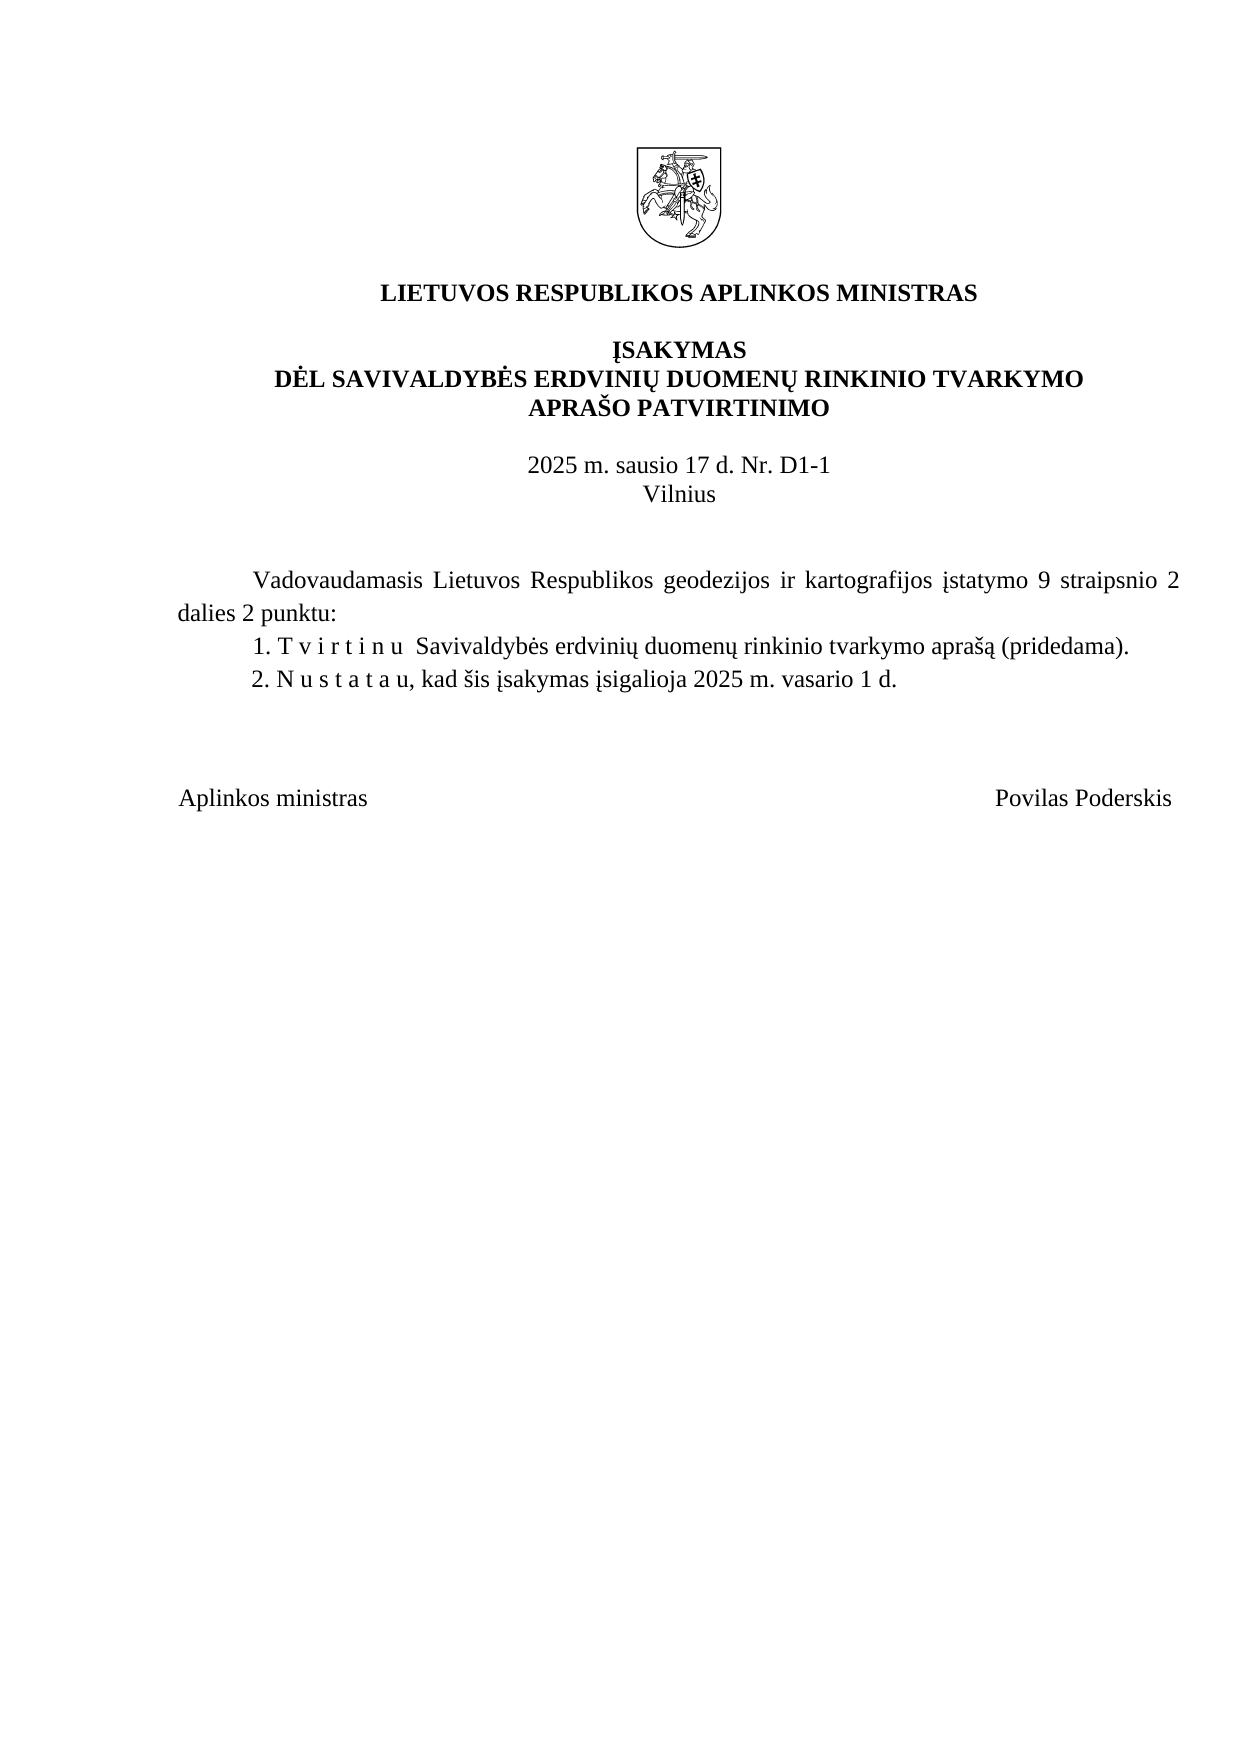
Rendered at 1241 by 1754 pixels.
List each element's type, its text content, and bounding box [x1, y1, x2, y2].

text DĖL SAVIVALDYBĖS ERDVINIŲ DUOMENŲ RINKINIO TVARKYMO [177, 364, 1181, 393]
text ĮSAKYMAS [177, 335, 1181, 364]
text 2025 m. sausio 17 d. Nr. D1-1 [177, 450, 1181, 479]
text Vilnius [177, 479, 1181, 508]
text Vadovaudamasis Lietuvos Respublikos geodezijos ir kartografijos įstatymo 9 straipsnio 2 dalies 2 punktu: [177, 565, 1181, 627]
text 2. N u s t a t a u, kad šis įsakymas įsigalioja 2025 m. vasario 1 d. [177, 664, 1181, 693]
text APRAŠO PATVIRTINIMO [177, 393, 1181, 421]
text LIETUVOS RESPUBLIKOS APLINKOS MINISTRAS [177, 278, 1181, 306]
text Aplinkos ministras Povilas Poderskis [178, 783, 1178, 812]
text 1. T v i r t i n u Savivaldybės erdvinių duomenų rinkinio tvarkymo aprašą (pridedama). [177, 631, 1181, 660]
